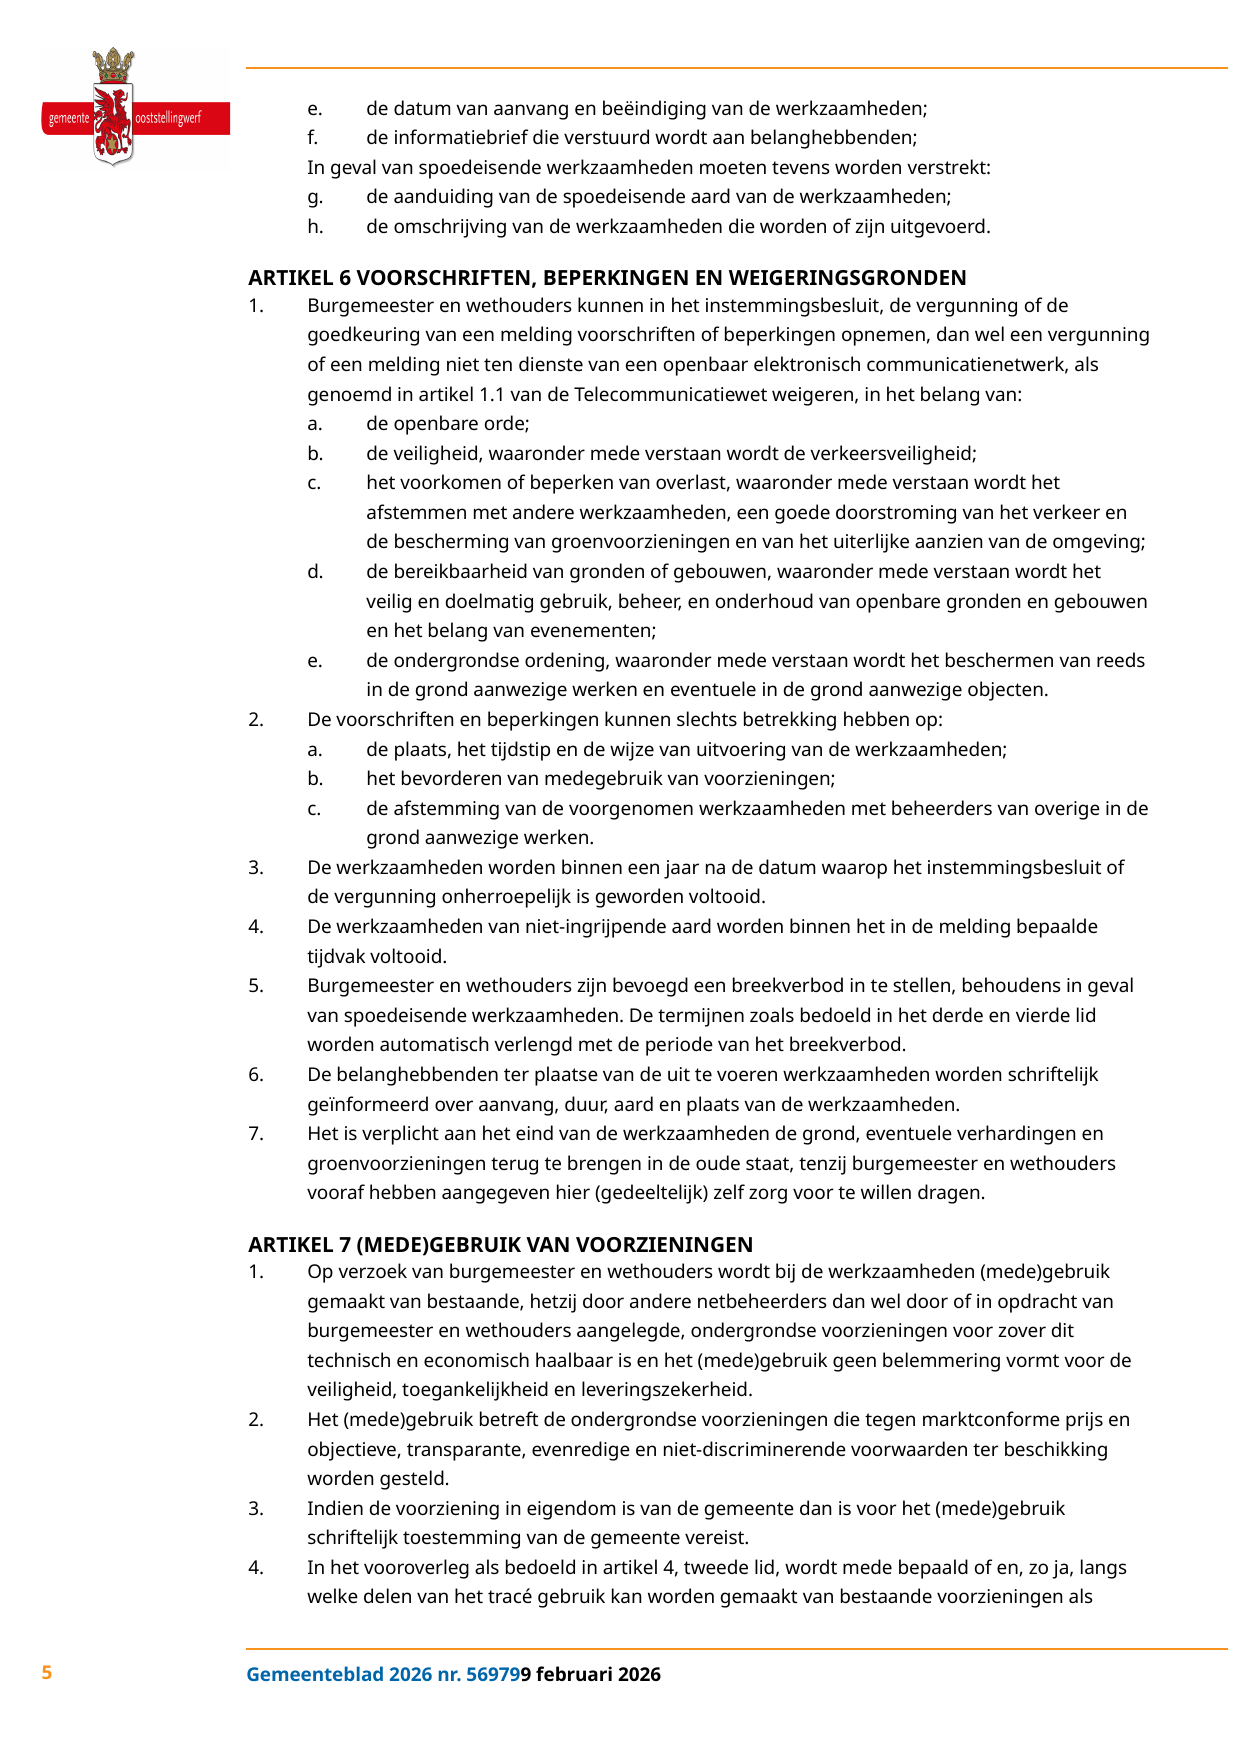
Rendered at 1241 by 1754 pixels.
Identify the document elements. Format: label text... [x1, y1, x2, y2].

list de omschrijving van de werkzaamheden die worden of zijn uitgevoerd. [307, 213, 1152, 239]
list Op verzoek van burgemeester en wethouders wordt bij de werkzaamheden (mede)gebruik gemaakt van bestaande, hetzij door andere netbeheerders dan wel door of in opdracht van burgemeester en wethouders aangelegde, ondergrondse voorzieningen voor zover dit technisch en economisch haalbaar is en het (mede)gebruik geen belemmering vormt voor de veiligheid, toegankelijkheid en leveringszekerheid. [248, 1258, 1152, 1402]
list Indien de voorziening in eigendom is van de gemeente dan is voor het (mede)gebruik schriftelijk toestemming van de gemeente vereist. [248, 1495, 1152, 1550]
list In geval van spoedeisende werkzaamheden moeten tevens worden verstrekt: [248, 154, 1152, 180]
list de plaats, het tijdstip en de wijze van uitvoering van de werkzaamheden; [307, 736, 1152, 761]
list De werkzaamheden worden binnen een jaar na de datum waarop het instemmingsbesluit of de vergunning onherroepelijk is geworden voltooid. [248, 854, 1152, 909]
list de ondergrondse ordening, waaronder mede verstaan wordt het beschermen van reeds in de grond aanwezige werken en eventuele in de grond aanwezige objecten. [307, 647, 1152, 702]
list het voorkomen of beperken van overlast, waaronder mede verstaan wordt het afstemmen met andere werkzaamheden, een goede doorstroming van het verkeer en de bescherming van groenvoorzieningen en van het uiterlijke aanzien van de omgeving; [307, 469, 1152, 554]
list In het vooroverleg als bedoeld in artikel 4, tweede lid, wordt mede bepaald of en, zo ja, langs welke delen van het tracé gebruik kan worden gemaakt van bestaande voorzieningen als [248, 1554, 1152, 1609]
text ARTIKEL 7 (MEDE)GEBRUIK VAN VOORZIENINGEN [248, 1230, 1152, 1258]
list de aanduiding van de spoedeisende aard van de werkzaamheden; [307, 183, 1152, 209]
list de openbare orde; [307, 410, 1152, 436]
list het bevorderen van medegebruik van voorzieningen; [307, 765, 1152, 791]
list de informatiebrief die verstuurd wordt aan belanghebbenden; [307, 124, 1152, 150]
list Het (mede)gebruik betreft de ondergrondse voorzieningen die tegen marktconforme prijs en objectieve, transparante, evenredige en niet-discriminerende voorwaarden ter beschikking worden gesteld. [248, 1406, 1152, 1491]
picture [41, 47, 231, 172]
list Burgemeester en wethouders zijn bevoegd een breekverbod in te stellen, behoudens in geval van spoedeisende werkzaamheden. De termijnen zoals bedoeld in het derde en vierde lid worden automatisch verlengd met de periode van het breekverbod. [248, 972, 1152, 1057]
list De werkzaamheden van niet-ingrijpende aard worden binnen het in de melding bepaalde tijdvak voltooid. [248, 913, 1152, 968]
list de afstemming van de voorgenomen werkzaamheden met beheerders van overige in de grond aanwezige werken. [307, 795, 1152, 850]
text ARTIKEL 6 VOORSCHRIFTEN, BEPERKINGEN EN WEIGERINGSGRONDEN [248, 263, 1152, 292]
list De belanghebbenden ter plaatse van de uit te voeren werkzaamheden worden schriftelijk geïnformeerd over aanvang, duur, aard en plaats van de werkzaamheden. [248, 1061, 1152, 1116]
list de bereikbaarheid van gronden of gebouwen, waaronder mede verstaan wordt het veilig en doelmatig gebruik, beheer, en onderhoud van openbare gronden en gebouwen en het belang van evenementen; [307, 558, 1152, 643]
list Burgemeester en wethouders kunnen in het instemmingsbesluit, de vergunning of de goedkeuring van een melding voorschriften of beperkingen opnemen, dan wel een vergunning of een melding niet ten dienste van een openbaar elektronisch communicatienetwerk, als genoemd in artikel 1.1 van de Telecommunicatiewet weigeren, in het belang van: [248, 292, 1152, 406]
list Het is verplicht aan het eind van de werkzaamheden de grond, eventuele verhardingen en groenvoorzieningen terug te brengen in de oude staat, tenzij burgemeester en wethouders vooraf hebben aangegeven hier (gedeeltelijk) zelf zorg voor te willen dragen. [248, 1120, 1152, 1205]
list de veiligheid, waaronder mede verstaan wordt de verkeersveiligheid; [307, 440, 1152, 466]
list de datum van aanvang en beëindiging van de werkzaamheden; [307, 95, 1152, 121]
list De voorschriften en beperkingen kunnen slechts betrekking hebben op: [248, 706, 1152, 732]
